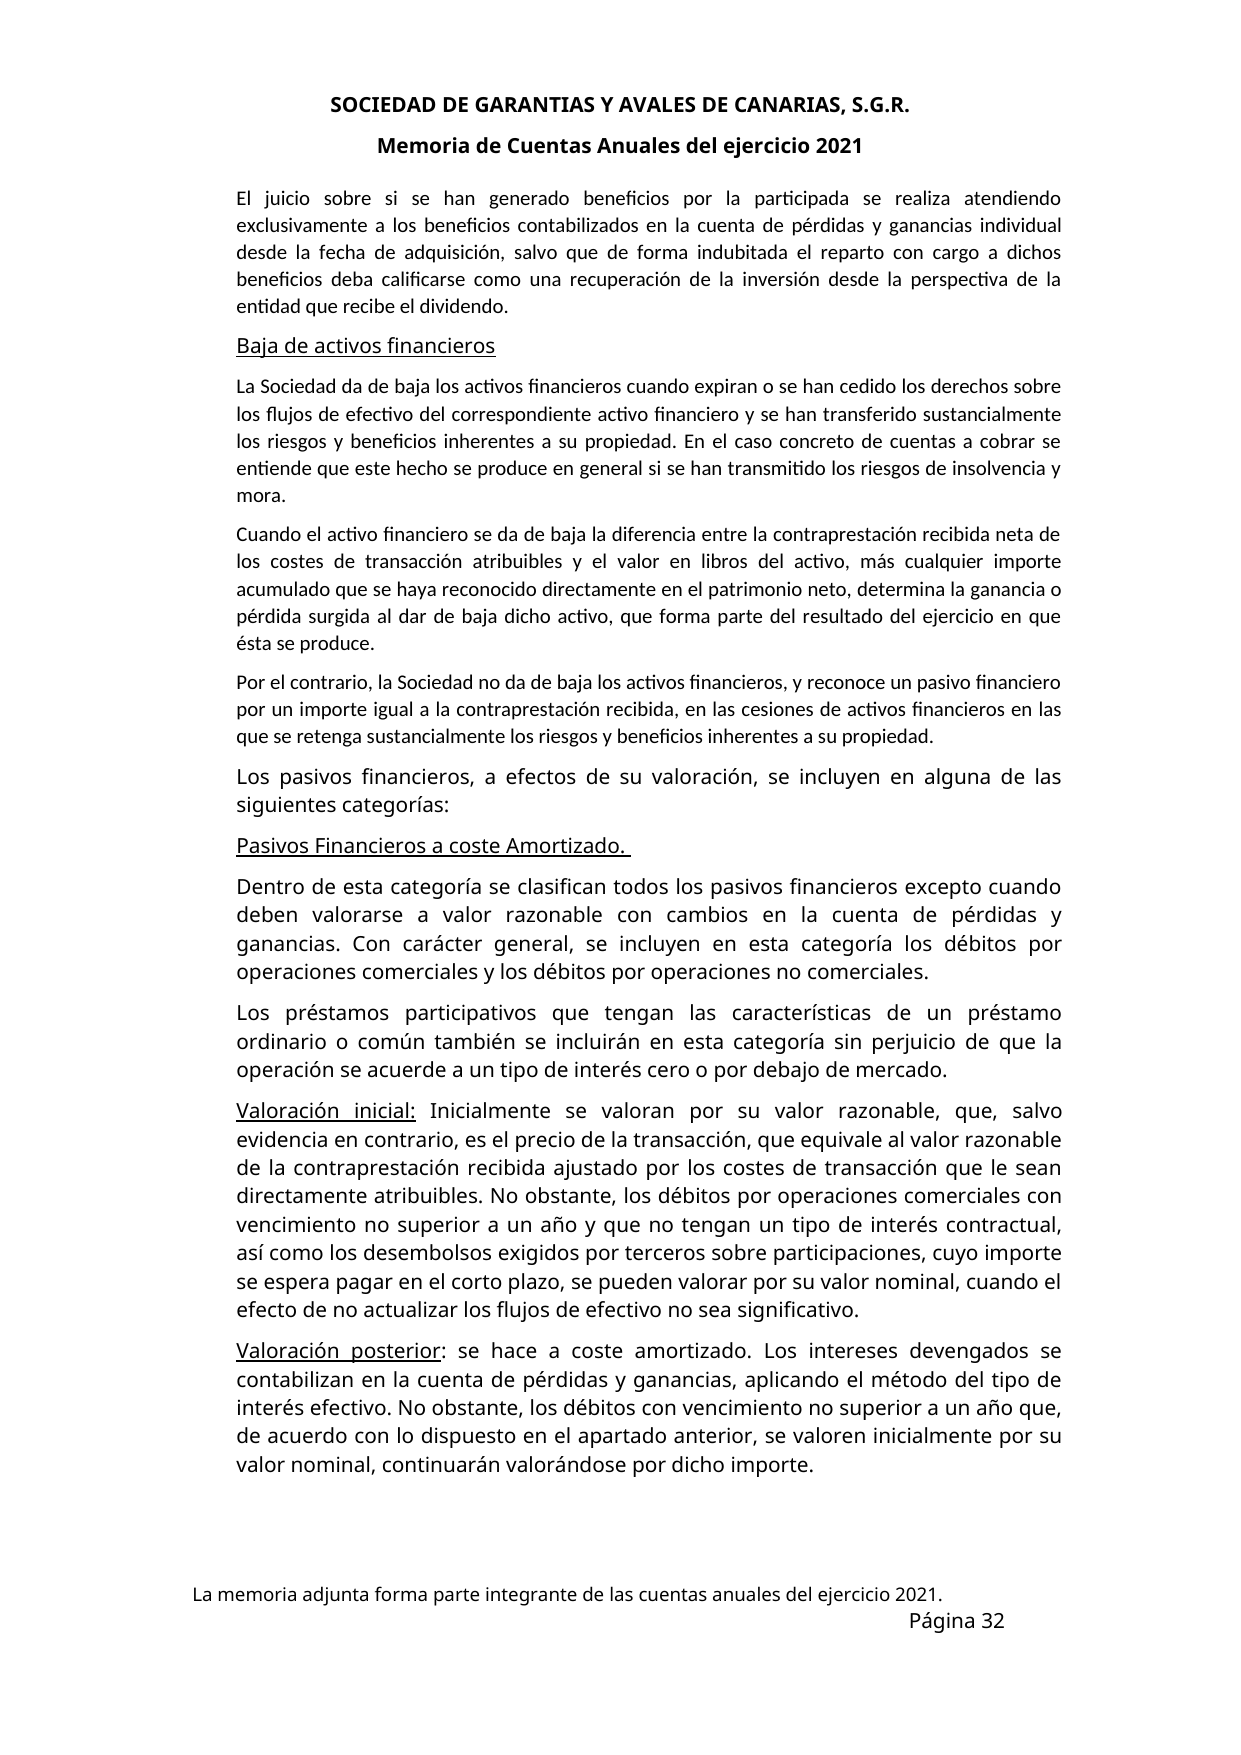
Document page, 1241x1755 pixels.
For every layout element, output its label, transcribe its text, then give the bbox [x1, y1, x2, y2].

text La Sociedad da de baja los activos financieros cuando expiran o se han cedido los derechos sobre los flujos de efectivo del correspondiente activo financiero y se han transferido sustancialmente los riesgos y beneficios inherentes a su propiedad. En el caso concreto de cuentas a cobrar se entiende que este hecho se produce en general si se han transmitido los riesgos de insolvencia y mora. [236, 372, 1063, 508]
text Por el contrario, la Sociedad no da de baja los activos financieros, y reconoce un pasivo financiero por un importe igual a la contraprestación recibida, en las cesiones de activos financieros en las que se retenga sustancialmente los riesgos y beneficios inherentes a su propiedad. [236, 668, 1063, 749]
text Los préstamos participativos que tengan las características de un préstamo ordinario o común también se incluirán en esta categoría sin perjuicio de que la operación se acuerde a un tipo de interés cero o por debajo de mercado. [236, 998, 1063, 1084]
text Dentro de esta categoría se clasifican todos los pasivos financieros excepto cuando deben valorarse a valor razonable con cambios en la cuenta de pérdidas y ganancias. Con carácter general, se incluyen en esta categoría los débitos por operaciones comerciales y los débitos por operaciones no comerciales. [236, 872, 1063, 986]
text Valoración inicial: Inicialmente se valoran por su valor razonable, que, salvo evidencia en contrario, es el precio de la transacción, que equivale al valor razonable de la contraprestación recibida ajustado por los costes de transacción que le sean directamente atribuibles. No obstante, los débitos por operaciones comerciales con vencimiento no superior a un año y que no tengan un tipo de interés contractual, así como los desembolsos exigidos por terceros sobre participaciones, cuyo importe se espera pagar en el corto plazo, se pueden valorar por su valor nominal, cuando el efecto de no actualizar los flujos de efectivo no sea significativo. [236, 1096, 1063, 1324]
text El juicio sobre si se han generado beneficios por la participada se realiza atendiendo exclusivamente a los beneficios contabilizados en la cuenta de pérdidas y ganancias individual desde la fecha de adquisición, salvo que de forma indubitada el reparto con cargo a dichos beneficios deba calificarse como una recuperación de la inversión desde la perspectiva de la entidad que recibe el dividendo. [236, 183, 1063, 319]
text Pasivos Financieros a coste Amortizado. [236, 831, 1063, 860]
text Valoración posterior: se hace a coste amortizado. Los intereses devengados se contabilizan en la cuenta de pérdidas y ganancias, aplicando el método del tipo de interés efectivo. No obstante, los débitos con vencimiento no superior a un año que, de acuerdo con lo dispuesto en el apartado anterior, se valoren inicialmente por su valor nominal, continuarán valorándose por dicho importe. [236, 1336, 1063, 1478]
text Los pasivos financieros, a efectos de su valoración, se incluyen en alguna de las siguientes categorías: [236, 762, 1063, 819]
text Baja de activos financieros [236, 331, 1063, 360]
text Cuando el activo financiero se da de baja la diferencia entre la contraprestación recibida neta de los costes de transacción atribuibles y el valor en libros del activo, más cualquier importe acumulado que se haya reconocido directamente en el patrimonio neto, determina la ganancia o pérdida surgida al dar de baja dicho activo, que forma parte del resultado del ejercicio en que ésta se produce. [236, 520, 1063, 656]
